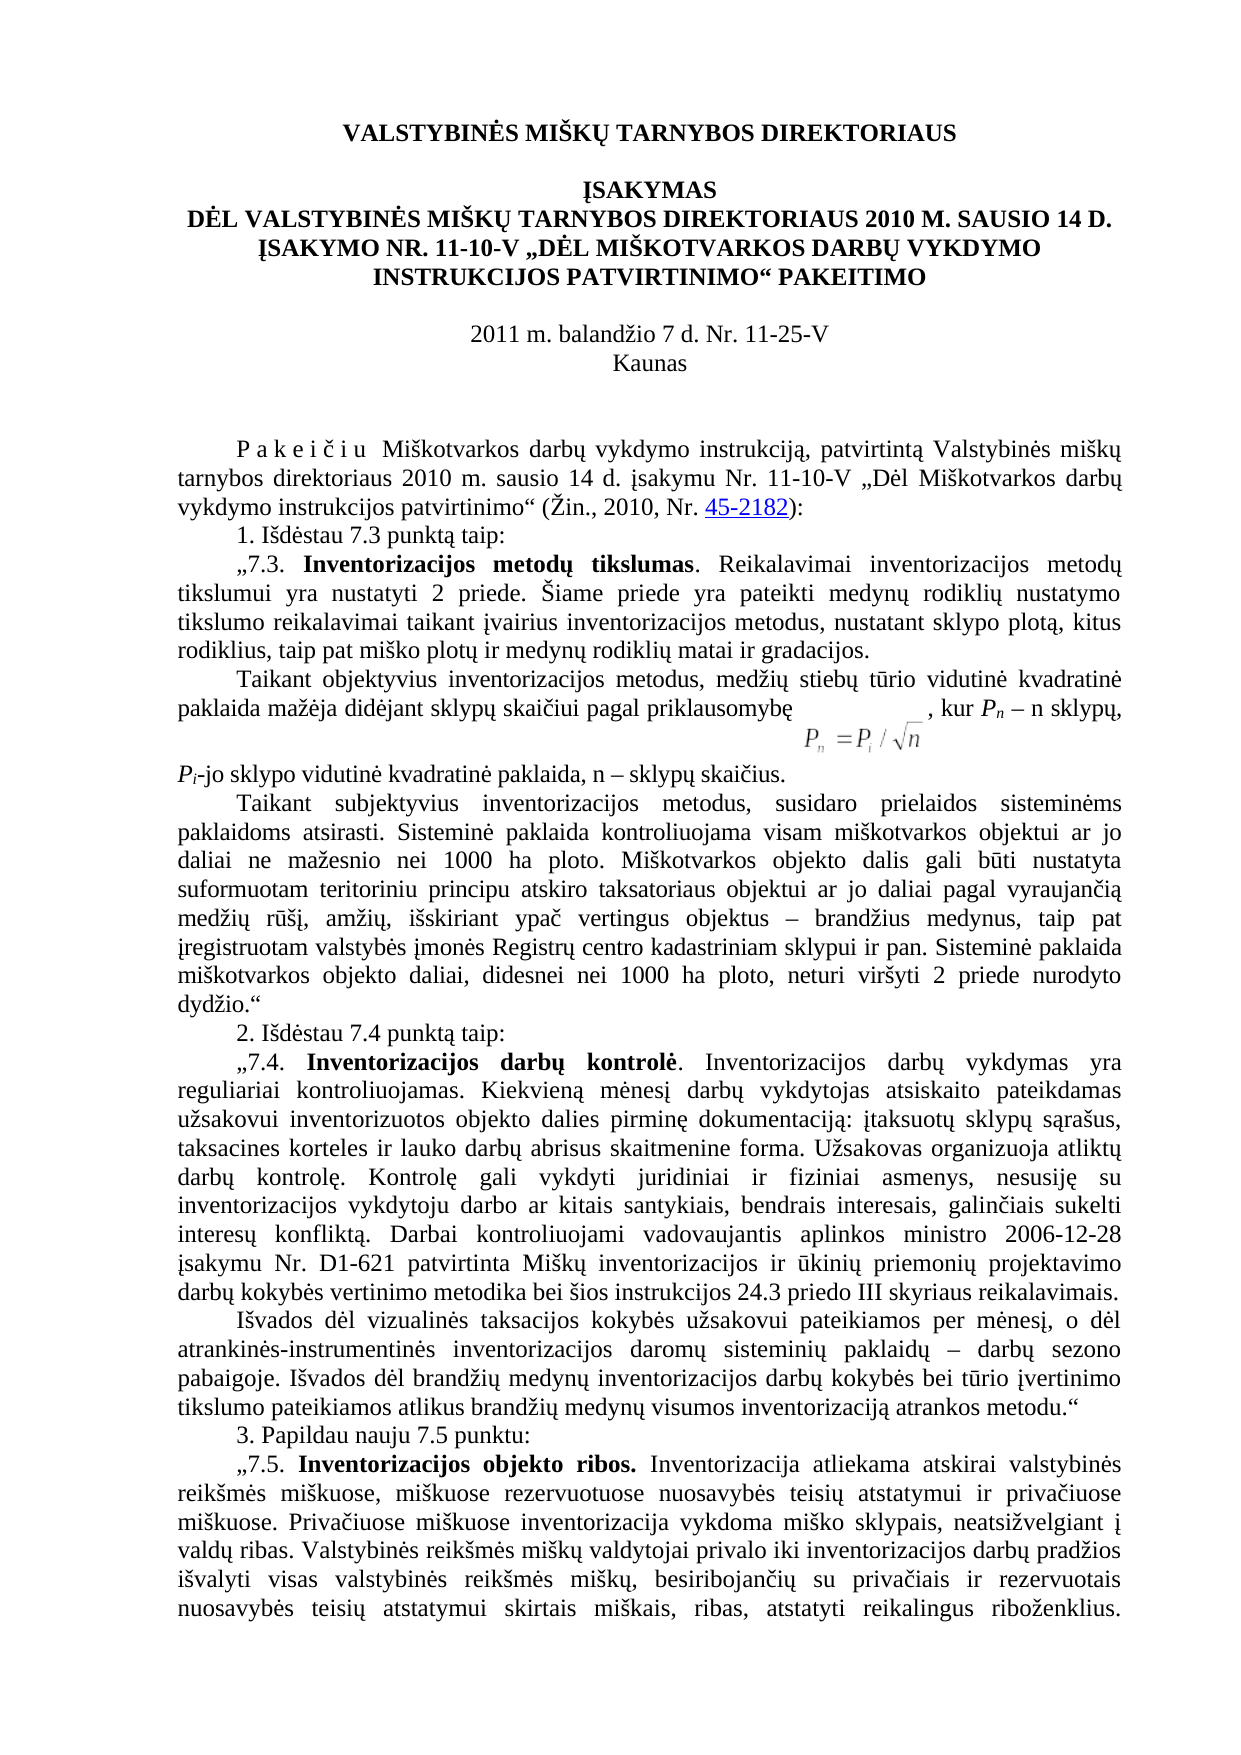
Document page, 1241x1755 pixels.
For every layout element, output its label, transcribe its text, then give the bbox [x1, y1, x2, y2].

text 2011 m. balandžio 7 d. Nr. 11-25-V [177, 319, 1122, 348]
text Išvados dėl vizualinės taksacijos kokybės užsakovui pateikiamos per mėnesį, o dėl atrankinės-instrumentinės inventorizacijos daromų sisteminių paklaidų – darbų sezono pabaigoje. Išvados dėl brandžių medynų inventorizacijos darbų kokybės bei tūrio įvertinimo tikslumo pateikiamos atlikus brandžių medynų visumos inventorizaciją atrankos metodu.“ [177, 1305, 1122, 1420]
text Pakeičiu Miškotvarkos darbų vykdymo instrukciją, patvirtintą Valstybinės miškų tarnybos direktoriaus 2010 m. sausio 14 d. įsakymu Nr. 11-10-V „Dėl miškotvarkos darbų vykdymo instrukcijos patvirtinimo“ (Žin., 2010, Nr. 45-2182): [177, 434, 1122, 521]
text 1. Išdėstau 7.3 punktą taip: [177, 521, 1122, 549]
text ĮSAKYMAS [177, 176, 1122, 204]
text „7.5. Inventorizacijos objekto ribos. Inventorizacija atliekama atskirai valstybinės reikšmės miškuose, miškuose rezervuotuose nuosavybės teisių atstatymui ir privačiuose miškuose. Privačiuose miškuose inventorizacija vykdoma miško sklypais, neatsižvelgiant į valdų ribas. Valstybinės reikšmės miškų valdytojai privalo iki inventorizacijos darbų pradžios išvalyti visas valstybinės reikšmės miškų, besiribojančių su privačiais ir rezervuotais nuosavybės teisių atstatymui skirtais miškais, ribas, atstatyti reikalingus riboženklius. [177, 1449, 1122, 1622]
text 2. Išdėstau 7.4 punktą taip: [177, 1018, 1122, 1047]
text VALSTYBINĖS MIŠKŲ TARNYBOS DIREKTORIAUS [177, 118, 1122, 147]
text Kaunas [177, 348, 1122, 377]
text „7.3. Inventorizacijos metodų tikslumas. Reikalavimai inventorizacijos metodų tikslumui yra nustatyti 2 priede. Šiame priede yra pateikti medynų rodiklių nustatymo tikslumo reikalavimai taikant įvairius inventorizacijos metodus, nustatant sklypo plotą, kitus rodiklius, taip pat miško plotų ir medynų rodiklių matai ir gradacijos. [177, 549, 1122, 664]
text 3. Papildau nauju 7.5 punktu: [177, 1420, 1122, 1449]
text Taikant subjektyvius inventorizacijos metodus, susidaro prielaidos sisteminėms paklaidoms atsirasti. Sisteminė paklaida kontroliuojama visam miškotvarkos objektui ar jo daliai ne mažesnio nei 1000 ha ploto. Miškotvarkos objekto dalis gali būti nustatyta suformuotam teritoriniu principu atskiro taksatoriaus objektui ar jo daliai pagal vyraujančią medžių rūšį, amžių, išskiriant ypač vertingus objektus – brandžius medynus, taip pat įregistruotam valstybės įmonės Registrų centro kadastriniam sklypui ir pan. Sisteminė paklaida miškotvarkos objekto daliai, didesnei nei 1000 ha ploto, neturi viršyti 2 priede nurodyto dydžio.“ [177, 788, 1122, 1018]
text Taikant objektyvius inventorizacijos metodus, medžių stiebų tūrio vidutinė kvadratinė paklaida mažėja didėjant sklypų skaičiui pagal priklausomybę Pn = Pi / (n^1/2), kur Pn – n sklypų, Pi-jo sklypo vidutinė kvadratinė paklaida, n – sklypų skaičius. [177, 664, 1122, 788]
text „7.4. Inventorizacijos darbų kontrolė. Inventorizacijos darbų vykdymas yra reguliariai kontroliuojamas. Kiekvieną mėnesį darbų vykdytojas atsiskaito pateikdamas užsakovui inventorizuotos objekto dalies pirminę dokumentaciją: įtaksuotų sklypų sąrašus, taksacines korteles ir lauko darbų abrisus skaitmenine forma. Užsakovas organizuoja atliktų darbų kontrolę. Kontrolę gali vykdyti juridiniai ir fiziniai asmenys, nesusiję su inventorizacijos vykdytoju darbo ar kitais santykiais, bendrais interesais, galinčiais sukelti interesų konfliktą. Darbai kontroliuojami vadovaujantis aplinkos ministro 2006-12-28 įsakymu Nr. D1-621 patvirtinta Miškų inventorizacijos ir ūkinių priemonių projektavimo darbų kokybės vertinimo metodika bei šios instrukcijos 24.3 priedo III skyriaus reikalavimais. [177, 1047, 1122, 1305]
text DĖL VALSTYBINĖS MIŠKŲ TARNYBOS DIREKTORIAUS 2010 M. SAUSIO 14 D. ĮSAKYMO nR. 11-10-v „DĖL MIŠKOTVARKOS DARBŲ VYKDYMO INSTRUKCIJOS PATVIRTINIMO“ PAKEITIMO [177, 204, 1122, 291]
